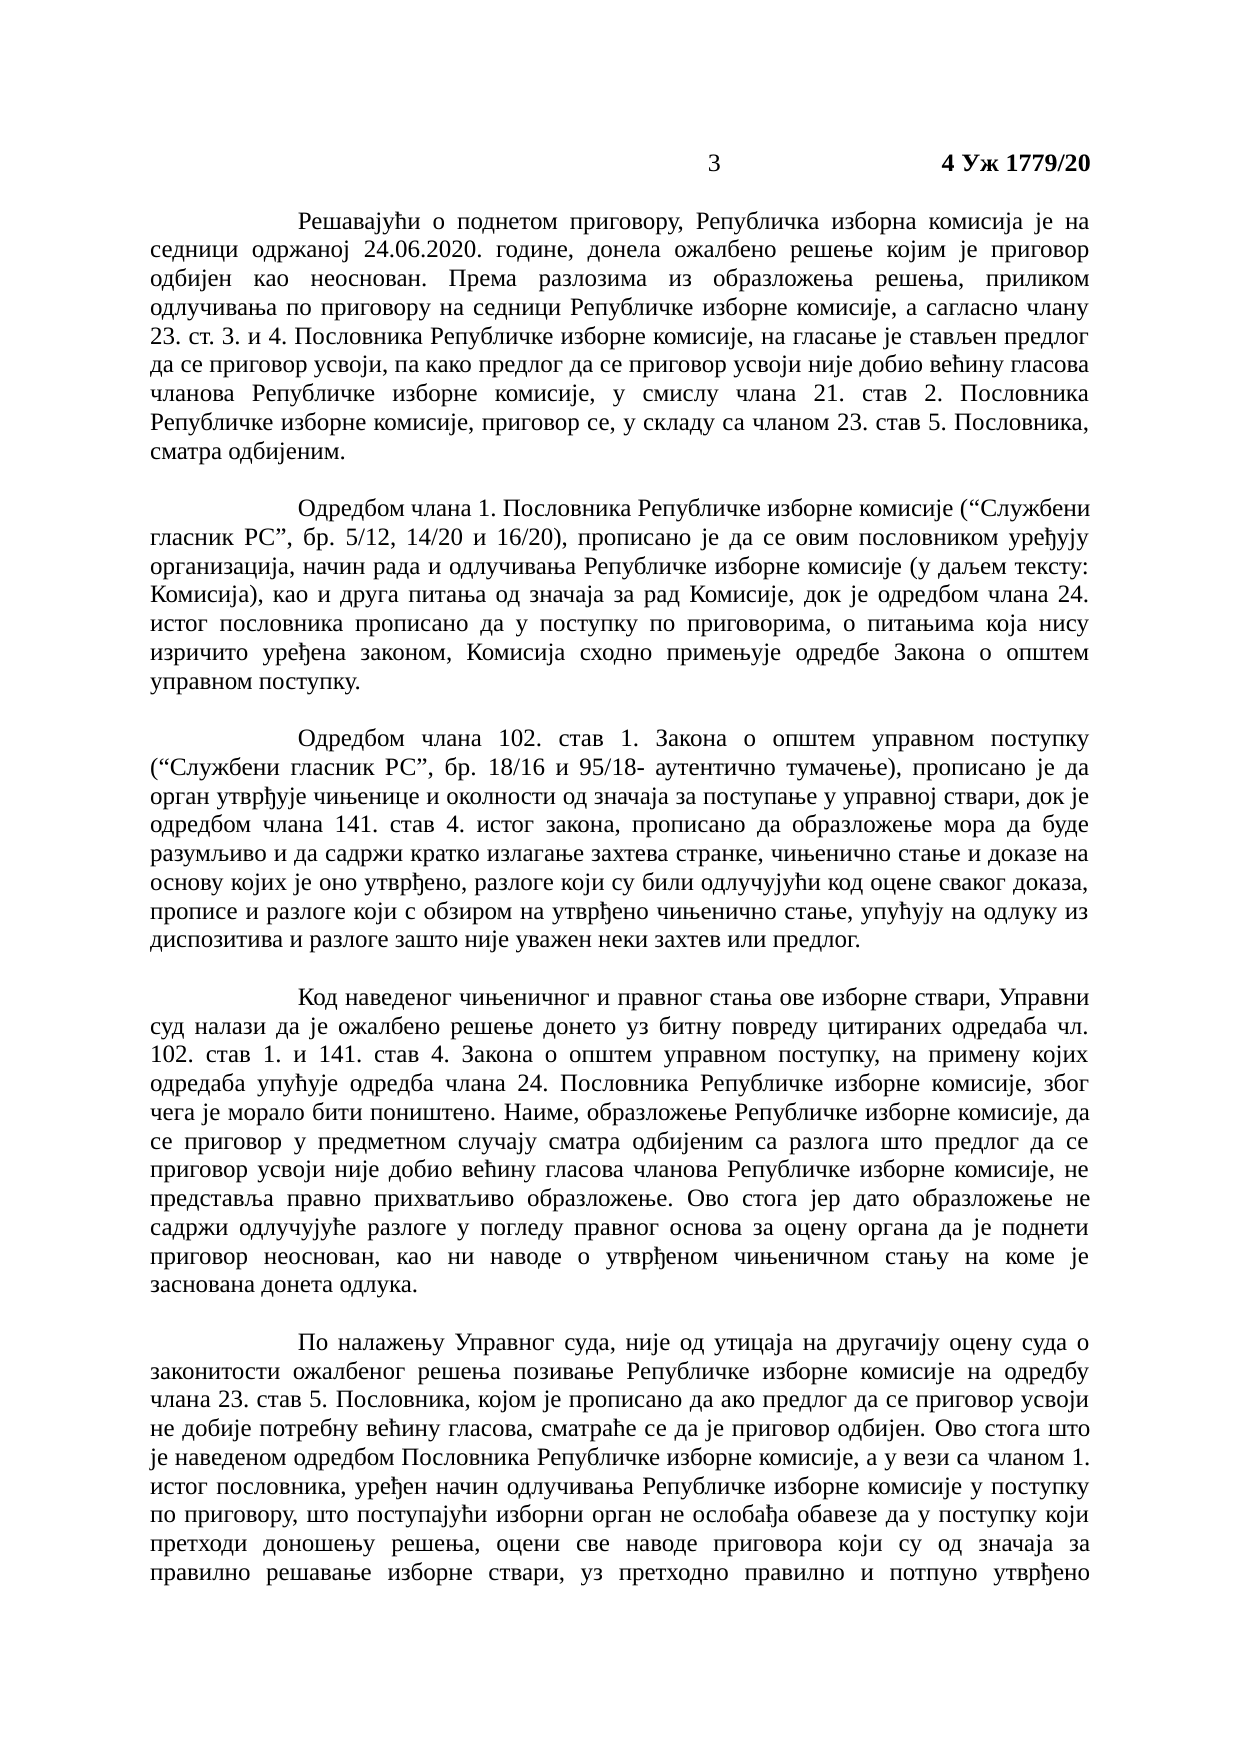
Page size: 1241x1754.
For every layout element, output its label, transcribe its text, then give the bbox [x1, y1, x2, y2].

text По налажењу Управног суда, није од утицаја на другачију оцену суда о законитости ожалбеног решења позивање Републичке изборне комисије на одредбу члана 23. став 5. Пословника, којом је прописано да ако предлог да се приговор усвоји не добије потребну већину гласова, сматраће се да је приговор одбијен. Ово стога што је наведеном одредбом Пословника Републичке изборне комисије, а у вези са чланом 1. истог пословника, уређен начин одлучивања Републичке изборне комисије у поступку по приговору, што поступајући изборни орган не ослобађа обавезе да у поступку који претходи доношењу решења, оцени све наводе приговора који су од значаја за правилно решавање изборне ствари, уз претходно правилно и потпуно утврђено [150, 1327, 1090, 1586]
text Код наведеног чињеничног и правног стања ове изборне ствари, Управни суд налази да је ожалбено решење донето уз битну повреду цитираних одредаба чл. 102. став 1. и 141. став 4. Закона о општем управном поступку, на примену којих одредаба упућује одредба члана 24. Пословника Републичке изборне комисије, због чега је морало бити поништено. Наиме, образложење Републичке изборне комисије, да се приговор у предметном случају сматра одбијеним са разлога што предлог да се приговор усвоји није добио већину гласова чланова Републичке изборне комисије, не представља правно прихватљиво образложење. Ово стога јер дато образложење не садржи одлучујуће разлоге у погледу правног основа за оцену органа да је поднети приговор неоснован, као ни наводе о утврђеном чињеничном стању на коме је заснована донета одлука. [150, 982, 1090, 1298]
text Решавајући о поднетом приговору, Републичка изборна комисија је на седници одржаној 24.06.2020. године, донела ожалбено решење којим је приговор одбијен као неоснован. Према разлозима из образложења решења, приликом одлучивања по приговору на седници Републичке изборне комисије, а сагласно члану 23. ст. 3. и 4. Пословника Републичке изборне комисије, на гласање је стављен предлог да се приговор усвоји, па како предлог да се приговор усвоји није добио већину гласова чланова Републичке изборне комисије, у смислу члана 21. став 2. Пословника Републичке изборне комисије, приговор се, у складу са чланом 23. став 5. Пословника, сматра одбијеним. [150, 206, 1090, 464]
text Одредбом члана 102. став 1. Закона о општем управном поступку (“Службени гласник РС”, бр. 18/16 и 95/18- аутентично тумачење), прописано је да орган утврђује чињенице и околности од значаја за поступање у управној ствари, док је одредбом члана 141. став 4. истог закона, прописано да образложење мора да буде разумљиво и да садржи кратко излагање захтева странке, чињенично стање и доказе на основу којих је оно утврђено, разлоге који су били одлучујући код оцене сваког доказа, прописе и разлоге који с обзиром на утврђено чињенично стање, упућују на одлуку из диспозитива и разлоге зашто није уважен неки захтев или предлог. [150, 723, 1090, 953]
text Одредбом члана 1. Пословника Републичке изборне комисије (“Службени гласник РС”, бр. 5/12, 14/20 и 16/20), прописано је да се овим пословником уређују организација, начин рада и одлучивања Републичке изборне комисије (у даљем тексту: Комисија), као и друга питања од значаја за рад Комисије, док је одредбом члана 24. истог пословника прописано да у поступку по приговорима, о питањима која нису изричито уређена законом, Комисија сходно примењује одредбе Закона о општем управном поступку. [150, 493, 1090, 694]
